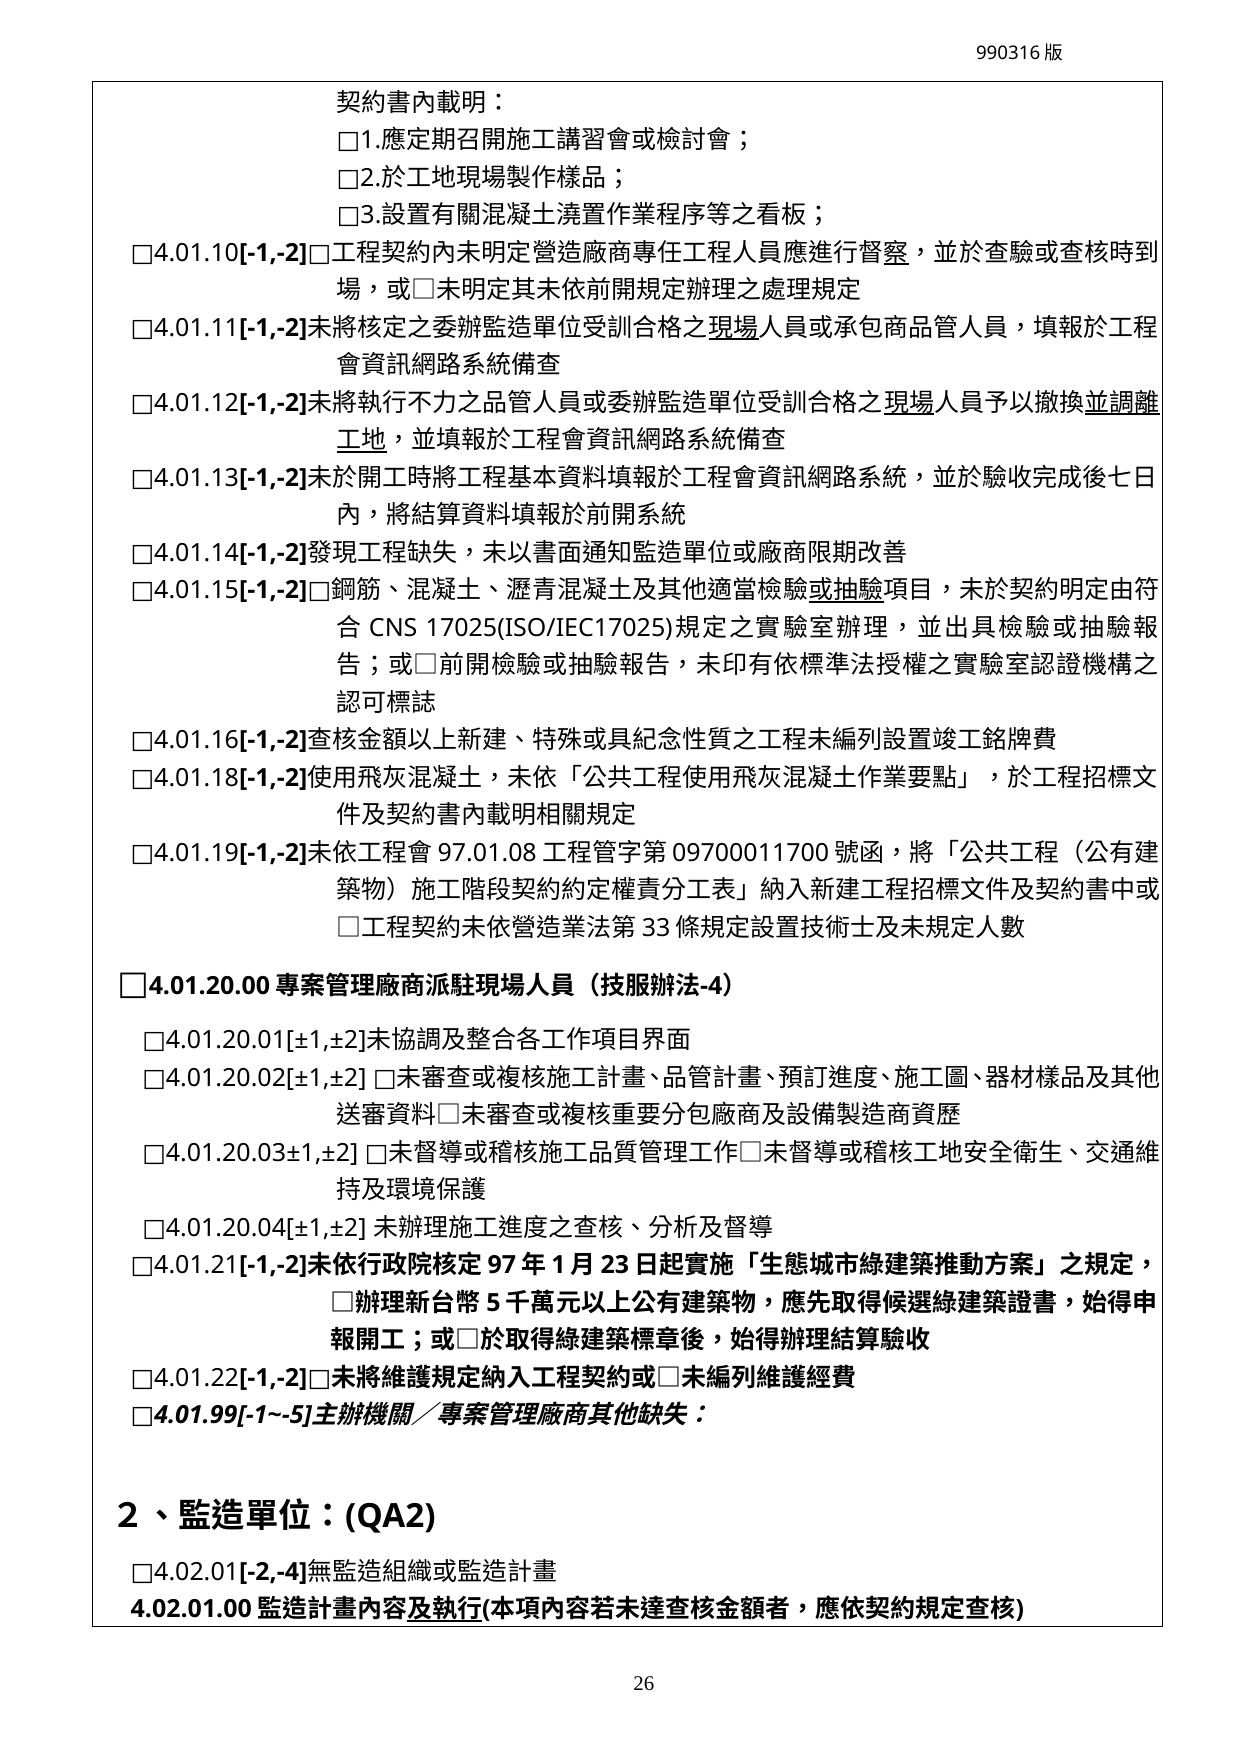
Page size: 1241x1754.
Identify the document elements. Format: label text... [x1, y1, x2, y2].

table_cell □2.於工地現場製作樣品； □3.設置有關混凝土澆置作業程序等之看板； □4.01.10[-1,-2]□工程契約內未明定營造廠商專任工程人員應進行督察，並於查驗或查核時到場，或□未明定其未依前開規定辦理之處理規定 □4.01.11[-1,-2]未將核定之委辦監造單位受訓合格之現場人員或承包商品管人員，填報於工程會資訊網路系統備查 □4.01.12[-1,-2]未將執行不力之品管人員或委辦監造單位受訓合格之現場人員予以撤換並調離工地，並填報於工程會資訊網路系統備查 □4.01.13[-1,-2]未於開工時將工程基本資料填報於工程會資訊網路系統，並於驗收完成後七日內，將結算資料填報於前開系統 □4.01.14[-1,-2]發現工程缺失，未以書面通知監造單位或廠商限期改善 □4.01.15[-1,-2]□鋼筋、混凝土、瀝青混凝土及其他適當檢驗或抽驗項目，未於契約明定由符合CNS 17025(ISO/IEC17025)規定之實驗室辦理，並出具檢驗或抽驗報告；或□前開檢驗或抽驗報告，未印有依標準法授權之實驗室認證機構之認可標誌 □4.01.16[-1,-2]查核金額以上新建、特殊或具紀念性質之工程未編列設置竣工銘牌費 □4.01.18[-1,-2]使用飛灰混凝土，未依「公共工程使用飛灰混凝土作業要點」，於工程招標文件及契約書內載明相關規定 □4.01.19[-1,-2]未依工程會97.01.08工程管字第09700011700號函，將「公共工程（公有建築物）施工階段契約約定權責分工表」納入新建工程招標文件及契約書中或□工程契約未依營造業法第33條規定設置技術士及未規定人數 □4.01.20.00專案管理廠商派駐現場人員（技服辦法-4） □4.01.20.01[±1,±2]未協調及整合各工作項目界面 □4.01.20.02[±1,±2] □未審查或複核施工計畫、品管計畫、預訂進度、施工圖、器材樣品及其他送審資料□未審查或複核重要分包廠商及設備製造商資歷 □4.01.20.03±1,±2] □未督導或稽核施工品質管理工作□未督導或稽核工地安全衛生、交通維持及環境保護 □4.01.20.04[±1,±2] 未辦理施工進度之查核、分析及督導 □4.01.21[-1,-2]未依行政院核定97年1月23日起實施「生態城市綠建築推動方案」之規定，□辦理新台幣5千萬元以上公有建築物，應先取得候選綠建築證書，始得申報開工；或□於取得綠建築標章後，始得辦理結算驗收 □4.01.22[-1,-2]□未將維護規定納入工程契約或□未編列維護經費 □4.01.99[-1~-5]主辦機關／專案管理廠商其他缺失： ２、監造單位：(QA2) □4.02.01[-2,-4]無監造組織或監造計畫 4.02.01.00監造計畫內容及執行(本項內容若未達查核金額者，應依契約規定查核) [93, 157, 1162, 1626]
table_cell [1163, 157, 1169, 1626]
table_cell 契約書內載明： □1.應定期召開施工講習會或檢討會； [93, 82, 1162, 157]
table_cell [1163, 81, 1169, 157]
